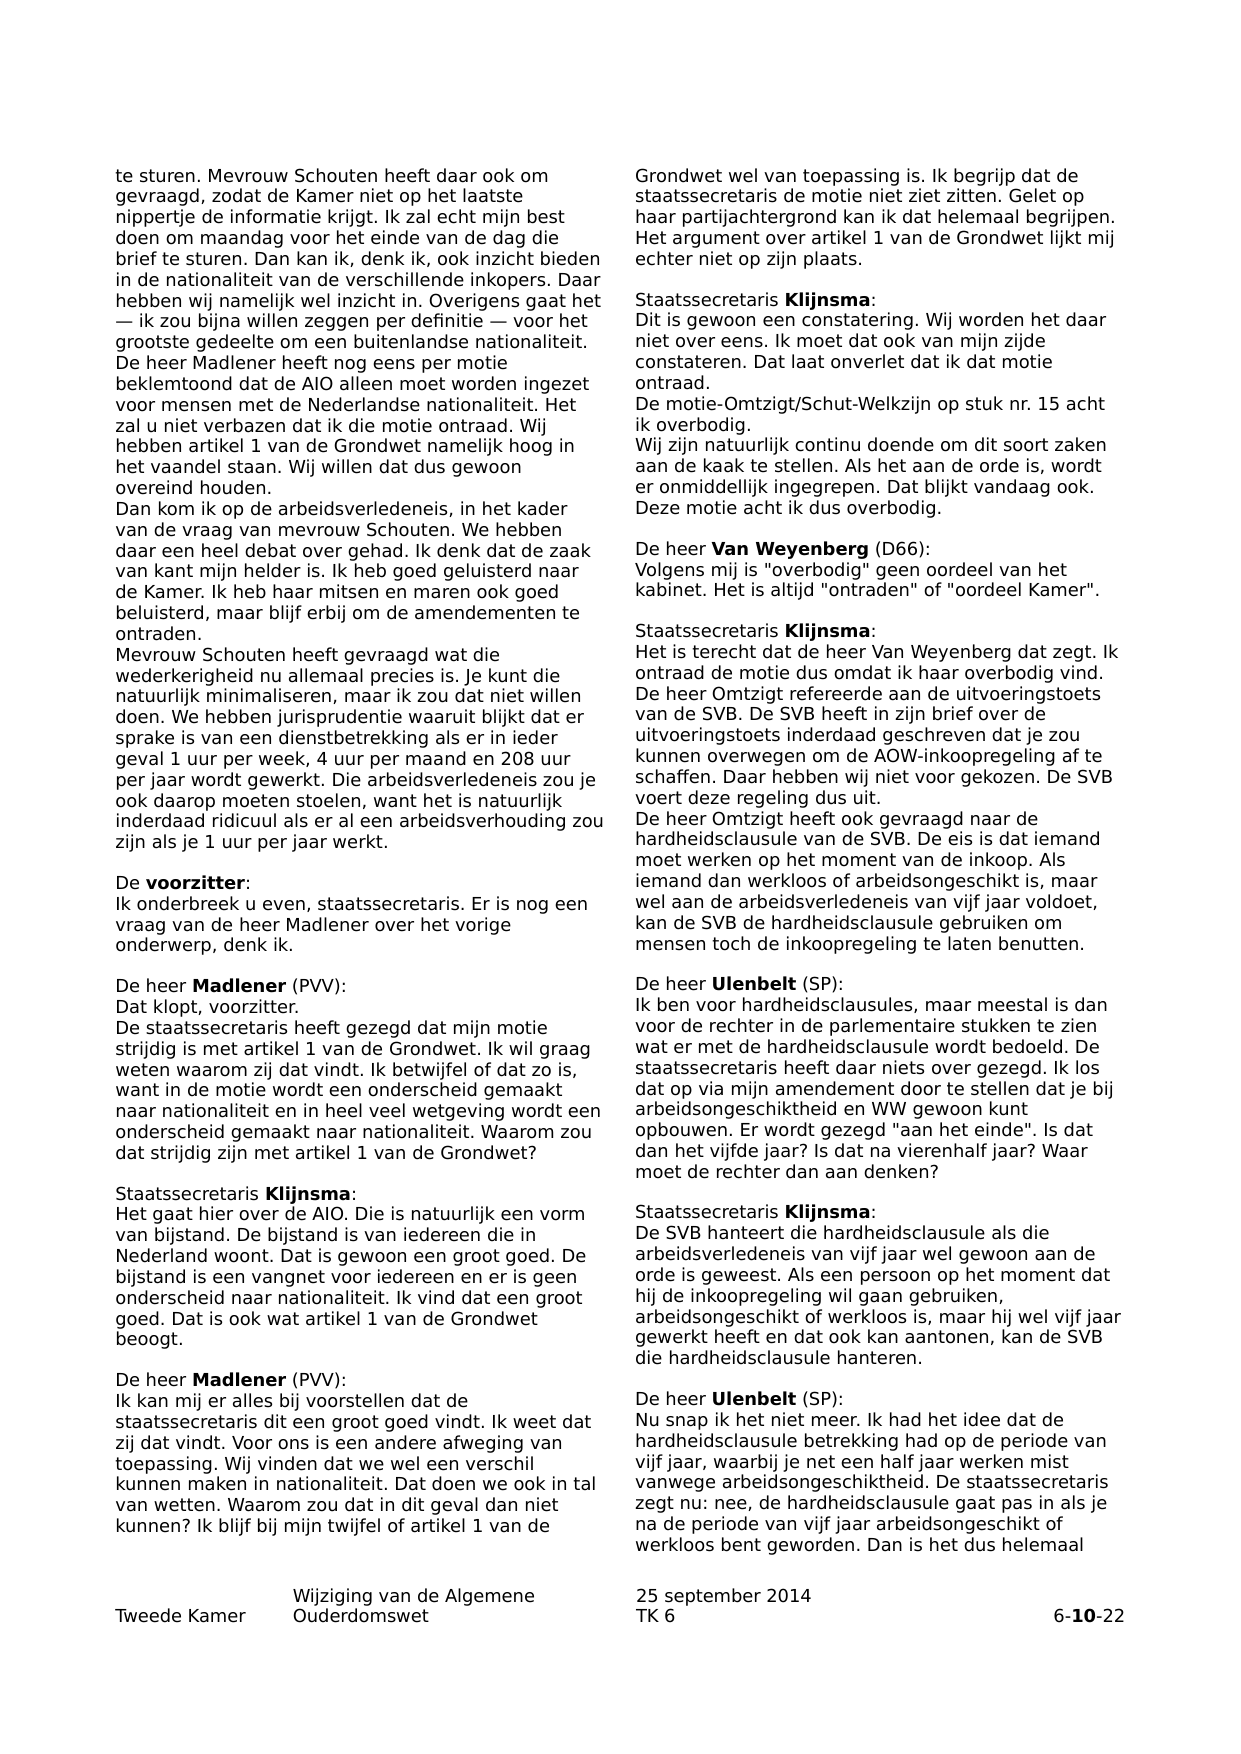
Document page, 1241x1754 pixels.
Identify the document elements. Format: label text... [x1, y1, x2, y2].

text Het gaat hier over de AIO. Die is natuurlijk een vorm van bijstand. De bijstand is van iedereen die in Nederland woont. Dat is gewoon een groot goed. De bijstand is een vangnet voor iedereen en er is geen onderscheid naar nationaliteit. Ik vind dat een groot goed. Dat is ook wat artikel 1 van de Grondwet beoogt. [115, 1204, 605, 1350]
text De motie-Omtzigt/Schut-Welkzijn op stuk nr. 15 acht ik overbodig. [635, 393, 1125, 435]
text De heer Madlener (PVV): [115, 1370, 605, 1391]
text Volgens mij is "overbodig" geen oordeel van het kabinet. Het is altijd "ontraden" of "oordeel Kamer". [635, 559, 1125, 601]
text De heer Madlener (PVV): [115, 976, 605, 997]
text Mevrouw Schouten heeft gevraagd wat die wederkerigheid nu allemaal precies is. Je kunt die natuurlijk minimaliseren, maar ik zou dat niet willen doen. We hebben jurisprudentie waaruit blijkt dat er sprake is van een dienstbetrekking als er in ieder geval 1 uur per week, 4 uur per maand en 208 uur per jaar wordt gewerkt. Die arbeidsverledeneis zou je ook daarop moeten stoelen, want het is natuurlijk inderdaad ridicuul als er al een arbeidsverhouding zou zijn als je 1 uur per jaar werkt. [115, 644, 605, 853]
text De heer Ulenbelt (SP): [635, 1389, 1125, 1410]
text De heer Omtzigt heeft ook gevraagd naar de hardheidsclausule van de SVB. De eis is dat iemand moet werken op het moment van de inkoop. Als iemand dan werkloos of arbeidsongeschikt is, maar wel aan de arbeidsverledeneis van vijf jaar voldoet, kan de SVB de hardheidsclausule gebruiken om mensen toch de inkoopregeling te laten benutten. [635, 808, 1125, 954]
text Ik ben voor hardheidsclausules, maar meestal is dan voor de rechter in de parlementaire stukken te zien wat er met de hardheidsclausule wordt bedoeld. De staatssecretaris heeft daar niets over gezegd. Ik los dat op via mijn amendement door te stellen dat je bij arbeidsongeschiktheid en WW gewoon kunt opbouwen. Er wordt gezegd "aan het einde". Is dat dan het vijfde jaar? Is dat na vierenhalf jaar? Waar moet de rechter dan aan denken? [635, 995, 1125, 1182]
text Grondwet wel van toepassing is. Ik begrijp dat de staatssecretaris de motie niet ziet zitten. Gelet op haar partijachtergrond kan ik dat helemaal begrijpen. Het argument over artikel 1 van de Grondwet lijkt mij echter niet op zijn plaats. [635, 165, 1125, 269]
text Staatssecretaris Klijnsma: [635, 621, 1125, 642]
text te sturen. Mevrouw Schouten heeft daar ook om gevraagd, zodat de Kamer niet op het laatste nippertje de informatie krijgt. Ik zal echt mijn best doen om maandag voor het einde van de dag die brief te sturen. Dan kan ik, denk ik, ook inzicht bieden in de nationaliteit van de verschillende inkopers. Daar hebben wij namelijk wel inzicht in. Overigens gaat het — ik zou bijna willen zeggen per definitie — voor het grootste gedeelte om een buitenlandse nationaliteit. [115, 165, 605, 353]
text De staatssecretaris heeft gezegd dat mijn motie strijdig is met artikel 1 van de Grondwet. Ik wil graag weten waarom zij dat vindt. Ik betwijfel of dat zo is, want in de motie wordt een onderscheid gemaakt naar nationaliteit en in heel veel wetgeving wordt een onderscheid gemaakt naar nationaliteit. Waarom zou dat strijdig zijn met artikel 1 van de Grondwet? [115, 1018, 605, 1163]
text Staatssecretaris Klijnsma: [635, 1202, 1125, 1223]
text Dit is gewoon een constatering. Wij worden het daar niet over eens. Ik moet dat ook van mijn zijde constateren. Dat laat onverlet dat ik dat motie ontraad. [635, 310, 1125, 393]
text De voorzitter: [115, 873, 605, 893]
text Ik kan mij er alles bij voorstellen dat de staatssecretaris dit een groot goed vindt. Ik weet dat zij dat vindt. Voor ons is een andere afweging van toepassing. Wij vinden dat we wel een verschil kunnen maken in nationaliteit. Dat doen we ook in tal van wetten. Waarom zou dat in dit geval dan niet kunnen? Ik blijf bij mijn twijfel of artikel 1 van de [115, 1391, 605, 1537]
text De heer Madlener heeft nog eens per motie beklemtoond dat de AIO alleen moet worden ingezet voor mensen met de Nederlandse nationaliteit. Het zal u niet verbazen dat ik die motie ontraad. Wij hebben artikel 1 van de Grondwet namelijk hoog in het vaandel staan. Wij willen dat dus gewoon overeind houden. [115, 353, 605, 499]
text Het is terecht dat de heer Van Weyenberg dat zegt. Ik ontraad de motie dus omdat ik haar overbodig vind. [635, 642, 1125, 683]
text Wij zijn natuurlijk continu doende om dit soort zaken aan de kaak te stellen. Als het aan de orde is, wordt er onmiddellijk ingegrepen. Dat blijkt vandaag ook. Deze motie acht ik dus overbodig. [635, 435, 1125, 518]
text Staatssecretaris Klijnsma: [115, 1183, 605, 1204]
text De heer Omtzigt refereerde aan de uitvoeringstoets van de SVB. De SVB heeft in zijn brief over de uitvoeringstoets inderdaad geschreven dat je zou kunnen overwegen om de AOW-inkoopregeling af te schaffen. Daar hebben wij niet voor gekozen. De SVB voert deze regeling dus uit. [635, 683, 1125, 808]
text Dat klopt, voorzitter. [115, 997, 605, 1018]
text Nu snap ik het niet meer. Ik had het idee dat de hardheidsclausule betrekking had op de periode van vijf jaar, waarbij je net een half jaar werken mist vanwege arbeidsongeschiktheid. De staatssecretaris zegt nu: nee, de hardheidsclausule gaat pas in als je na de periode van vijf jaar arbeidsongeschikt of werkloos bent geworden. Dan is het dus helemaal [635, 1410, 1125, 1556]
text Ik onderbreek u even, staatssecretaris. Er is nog een vraag van de heer Madlener over het vorige onderwerp, denk ik. [115, 893, 605, 956]
text De SVB hanteert die hardheidsclausule als die arbeidsverledeneis van vijf jaar wel gewoon aan de orde is geweest. Als een persoon op het moment dat hij de inkoopregeling wil gaan gebruiken, arbeidsongeschikt of werkloos is, maar hij wel vijf jaar gewerkt heeft en dat ook kan aantonen, kan de SVB die hardheidsclausule hanteren. [635, 1223, 1125, 1369]
text De heer Van Weyenberg (D66): [635, 538, 1125, 559]
text Dan kom ik op de arbeidsverledeneis, in het kader van de vraag van mevrouw Schouten. We hebben daar een heel debat over gehad. Ik denk dat de zaak van kant mijn helder is. Ik heb goed geluisterd naar de Kamer. Ik heb haar mitsen en maren ook goed beluisterd, maar blijf erbij om de amendementen te ontraden. [115, 499, 605, 644]
text Staatssecretaris Klijnsma: [635, 289, 1125, 310]
text De heer Ulenbelt (SP): [635, 974, 1125, 995]
